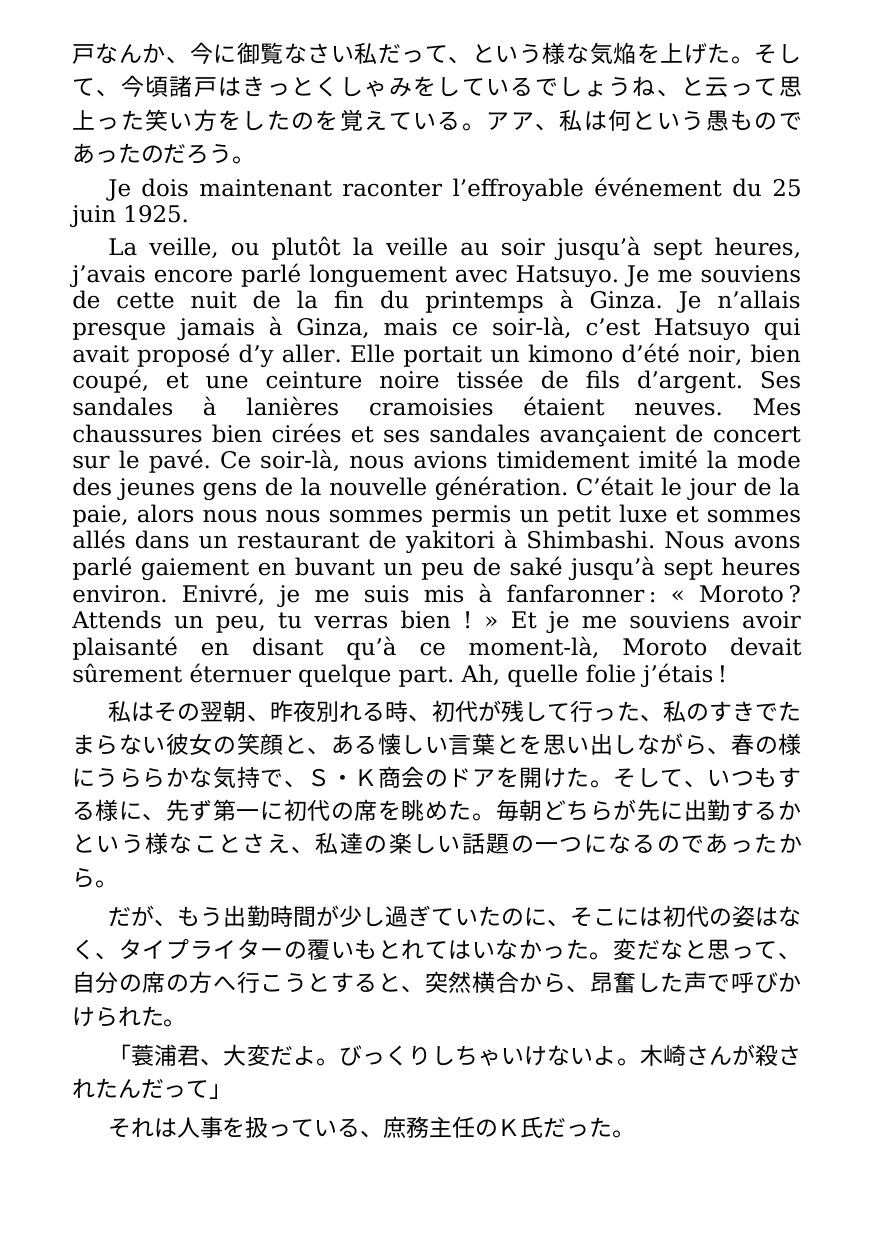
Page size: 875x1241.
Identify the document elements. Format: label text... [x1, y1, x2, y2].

text それは人事を扱っている、庶務主任のＫ氏だった。 [72, 1110, 802, 1143]
text 「蓑浦君、大変だよ。びっくりしちゃいけないよ。木崎さんが殺されたんだって」 [72, 1038, 802, 1104]
text La veille, ou plutôt la veille au soir jusqu’à sept heures, j’avais encore parlé longuement avec Hatsuyo. Je me souviens de cette nuit de la fin du printemps à Ginza. Je n’allais presque jamais à Ginza, mais ce soir-là, c’est Hatsuyo qui avait proposé d’y aller. Elle portait un kimono d’été noir, bien coupé, et une ceinture noire tissée de fils d’argent. Ses sandales à lanières cramoisies étaient neuves. Mes chaussures bien cirées et ses sandales avançaient de concert sur le pavé. Ce soir-là, nous avions timidement imité la mode des jeunes gens de la nouvelle génération. C’était le jour de la paie, alors nous nous sommes permis un petit luxe et sommes allés dans un restaurant de yakitori à Shimbashi. Nous avons parlé gaiement en buvant un peu de saké jusqu’à sept heures environ. Enivré, je me suis mis à fanfaronner : « Moroto ? Attends un peu, tu verras bien ! » Et je me souviens avoir plaisanté en disant qu’à ce moment-là, Moroto devait sûrement éternuer quelque part. Ah, quelle folie j’étais ! [72, 234, 802, 687]
text 戸なんか、今に御覧なさい私だって、という様な気焔を上げた。そして、今頃諸戸はきっとくしゃみをしているでしょうね、と云って思上った笑い方をしたのを覚えている。アア、私は何という愚ものであったのだろう。 [72, 36, 802, 169]
text だが、もう出勤時間が少し過ぎていたのに、そこには初代の姿はなく、タイプライターの覆いもとれてはいなかった。変だなと思って、自分の席の方へ行こうとすると、突然横合から、昂奮した声で呼びかけられた。 [72, 899, 802, 1032]
text 私はその翌朝、昨夜別れる時、初代が残して行った、私のすきでたまらない彼女の笑顔と、ある懐しい言葉とを思い出しながら、春の様にうららかな気持で、Ｓ・Ｋ商会のドアを開けた。そして、いつもする様に、先ず第一に初代の席を眺めた。毎朝どちらが先に出勤するかという様なことさえ、私達の楽しい話題の一つになるのであったから。 [72, 693, 802, 893]
text Je dois maintenant raconter l’effroyable événement du 25 juin 1925. [72, 175, 802, 228]
